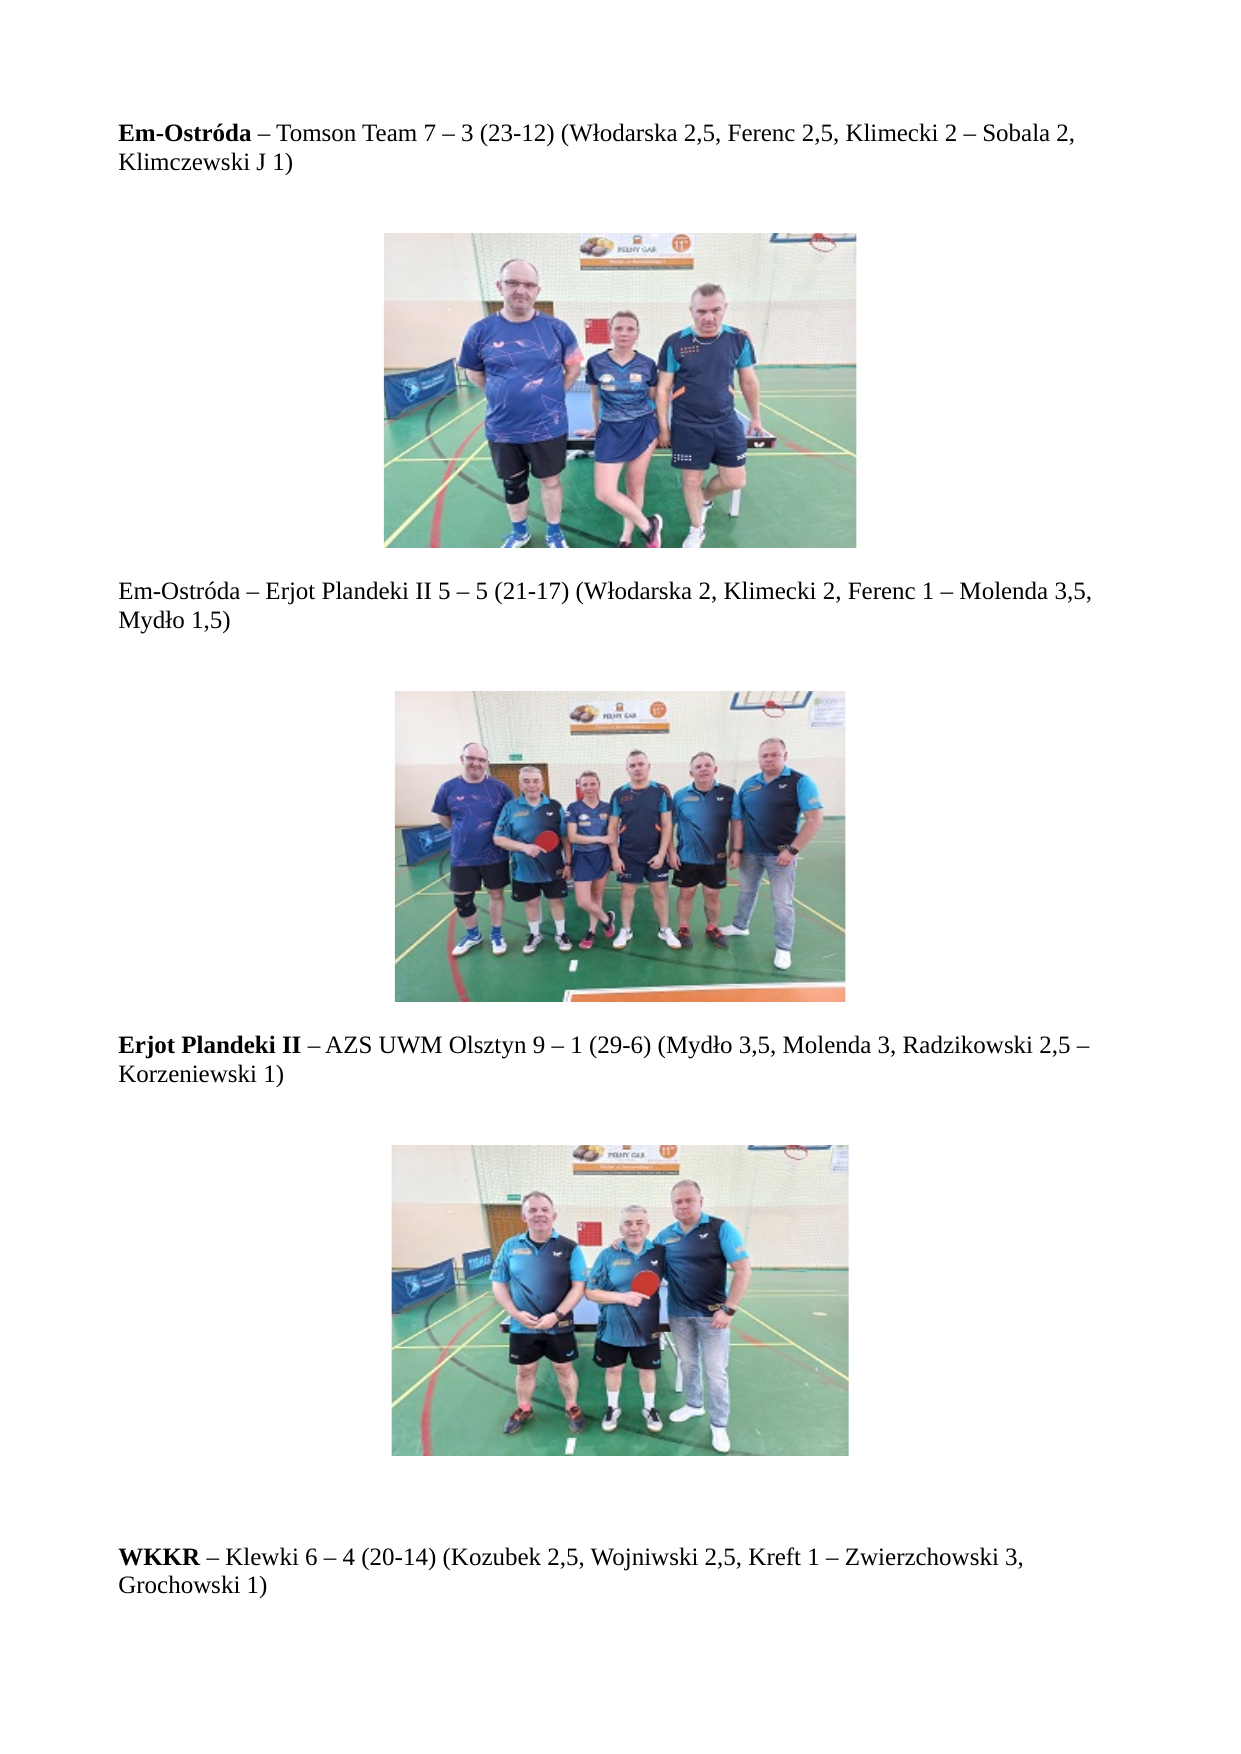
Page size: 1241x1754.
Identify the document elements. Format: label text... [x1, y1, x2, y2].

picture [391, 1145, 849, 1456]
text WKKR – Klewki 6 – 4 (20-14) (Kozubek 2,5, Wojniwski 2,5, Kreft 1 – Zwierzchowski 3, Grochowski 1) [118, 1542, 1122, 1599]
picture [394, 691, 846, 1002]
text Em-Ostróda – Tomson Team 7 – 3 (23-12) (Włodarska 2,5, Ferenc 2,5, Klimecki 2 – Sobala 2, Klimczewski J 1) [118, 118, 1122, 176]
text Erjot Plandeki II – AZS UWM Olsztyn 9 – 1 (29-6) (Mydło 3,5, Molenda 3, Radzikowski 2,5 – Korzeniewski 1) [118, 1030, 1122, 1087]
picture [383, 233, 857, 548]
text Em-Ostróda – Erjot Plandeki II 5 – 5 (21-17) (Włodarska 2, Klimecki 2, Ferenc 1 – Molenda 3,5, Mydło 1,5) [118, 576, 1122, 634]
